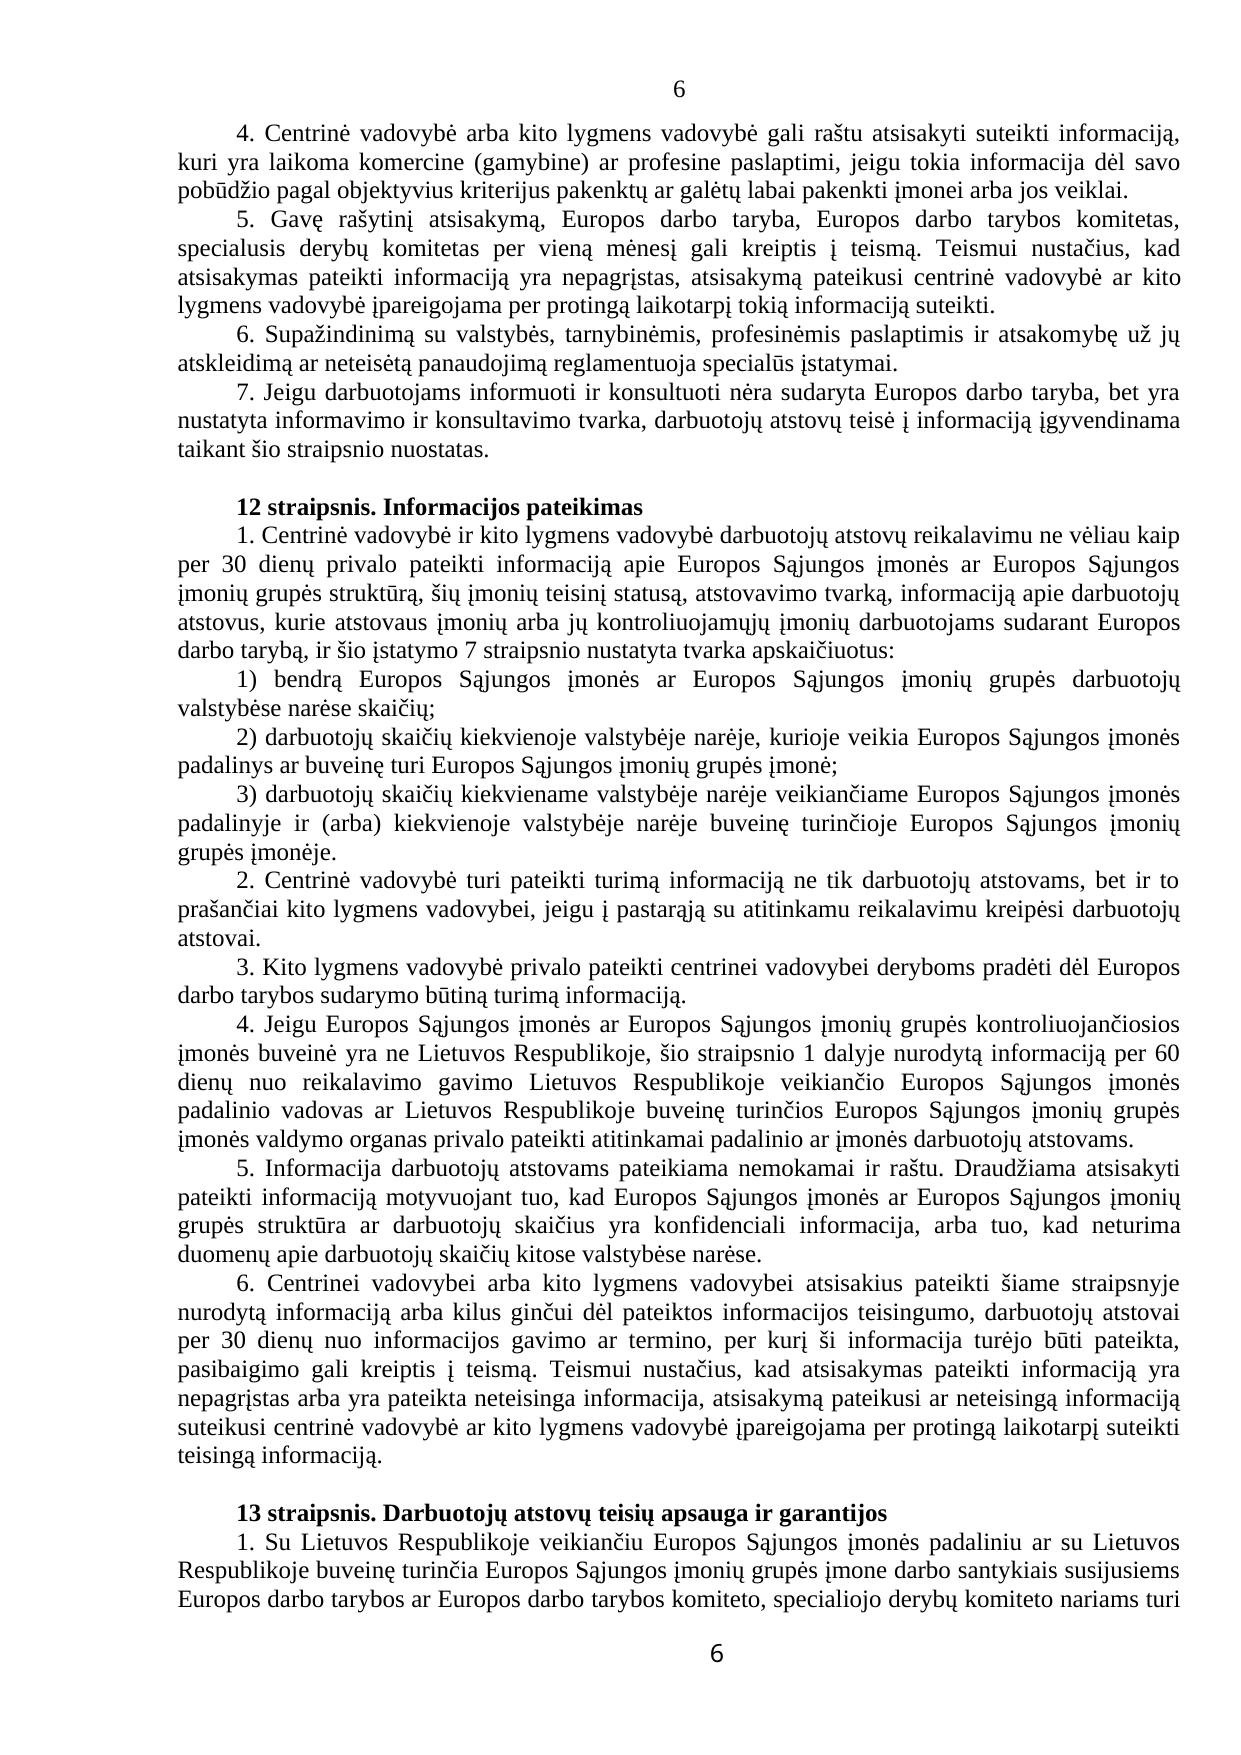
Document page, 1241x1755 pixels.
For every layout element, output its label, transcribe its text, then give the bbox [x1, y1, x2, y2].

text 1. Centrinė vadovybė ir kito lygmens vadovybė darbuotojų atstovų reikalavimu ne vėliau kaip per 30 dienų privalo pateikti informaciją apie Europos Sąjungos įmonės ar Europos Sąjungos įmonių grupės struktūrą, šių įmonių teisinį statusą, atstovavimo tvarką, informaciją apie darbuotojų atstovus, kurie atstovaus įmonių arba jų kontroliuojamųjų įmonių darbuotojams sudarant Europos darbo tarybą, ir šio įstatymo 7 straipsnio nustatyta tvarka apskaičiuotus: [177, 521, 1181, 664]
text 1. Su Lietuvos Respublikoje veikiančiu Europos Sąjungos įmonės padaliniu ar su Lietuvos Respublikoje buveinę turinčia Europos Sąjungos įmonių grupės įmone darbo santykiais susijusiems Europos darbo tarybos ar Europos darbo tarybos komiteto, specialiojo derybų komiteto nariams turi [177, 1527, 1181, 1613]
text 6. Supažindinimą su valstybės, tarnybinėmis, profesinėmis paslaptimis ir atsakomybę už jų atskleidimą ar neteisėtą panaudojimą reglamentuoja specialūs įstatymai. [177, 319, 1181, 377]
text 5. Informacija darbuotojų atstovams pateikiama nemokamai ir raštu. Draudžiama atsisakyti pateikti informaciją motyvuojant tuo, kad Europos Sąjungos įmonės ar Europos Sąjungos įmonių grupės struktūra ar darbuotojų skaičius yra konfidenciali informacija, arba tuo, kad neturima duomenų apie darbuotojų skaičių kitose valstybėse narėse. [177, 1153, 1181, 1268]
text 7. Jeigu darbuotojams informuoti ir konsultuoti nėra sudaryta Europos darbo taryba, bet yra nustatyta informavimo ir konsultavimo tvarka, darbuotojų atstovų teisė į informaciją įgyvendinama taikant šio straipsnio nuostatas. [177, 377, 1181, 463]
text 1) bendrą Europos Sąjungos įmonės ar Europos Sąjungos įmonių grupės darbuotojų valstybėse narėse skaičių; [177, 664, 1181, 722]
text 6. Centrinei vadovybei arba kito lygmens vadovybei atsisakius pateikti šiame straipsnyje nurodytą informaciją arba kilus ginčui dėl pateiktos informacijos teisingumo, darbuotojų atstovai per 30 dienų nuo informacijos gavimo ar termino, per kurį ši informacija turėjo būti pateikta, pasibaigimo gali kreiptis į teismą. Teismui nustačius, kad atsisakymas pateikti informaciją yra nepagrįstas arba yra pateikta neteisinga informacija, atsisakymą pateikusi ar neteisingą informaciją suteikusi centrinė vadovybė ar kito lygmens vadovybė įpareigojama per protingą laikotarpį suteikti teisingą informaciją. [177, 1268, 1181, 1469]
text 13 straipsnis. Darbuotojų atstovų teisių apsauga ir garantijos [177, 1498, 1181, 1527]
text 5. Gavę rašytinį atsisakymą, Europos darbo taryba, Europos darbo tarybos komitetas, specialusis derybų komitetas per vieną mėnesį gali kreiptis į teismą. Teismui nustačius, kad atsisakymas pateikti informaciją yra nepagrįstas, atsisakymą pateikusi centrinė vadovybė ar kito lygmens vadovybė įpareigojama per protingą laikotarpį tokią informaciją suteikti. [177, 204, 1181, 319]
text 4. Centrinė vadovybė arba kito lygmens vadovybė gali raštu atsisakyti suteikti informaciją, kuri yra laikoma komercine (gamybine) ar profesine paslaptimi, jeigu tokia informacija dėl savo pobūdžio pagal objektyvius kriterijus pakenktų ar galėtų labai pakenkti įmonei arba jos veiklai. [177, 118, 1181, 204]
text 3) darbuotojų skaičių kiekviename valstybėje narėje veikiančiame Europos Sąjungos įmonės padalinyje ir (arba) kiekvienoje valstybėje narėje buveinę turinčioje Europos Sąjungos įmonių grupės įmonėje. [177, 779, 1181, 866]
text 12 straipsnis. Informacijos pateikimas [177, 492, 1181, 521]
text 2. Centrinė vadovybė turi pateikti turimą informaciją ne tik darbuotojų atstovams, bet ir to prašančiai kito lygmens vadovybei, jeigu į pastarąją su atitinkamu reikalavimu kreipėsi darbuotojų atstovai. [177, 866, 1181, 952]
text 2) darbuotojų skaičių kiekvienoje valstybėje narėje, kurioje veikia Europos Sąjungos įmonės padalinys ar buveinę turi Europos Sąjungos įmonių grupės įmonė; [177, 722, 1181, 779]
text 3. Kito lygmens vadovybė privalo pateikti centrinei vadovybei deryboms pradėti dėl Europos darbo tarybos sudarymo būtiną turimą informaciją. [177, 952, 1181, 1009]
text 4. Jeigu Europos Sąjungos įmonės ar Europos Sąjungos įmonių grupės kontroliuojančiosios įmonės buveinė yra ne Lietuvos Respublikoje, šio straipsnio 1 dalyje nurodytą informaciją per 60 dienų nuo reikalavimo gavimo Lietuvos Respublikoje veikiančio Europos Sąjungos įmonės padalinio vadovas ar Lietuvos Respublikoje buveinę turinčios Europos Sąjungos įmonių grupės įmonės valdymo organas privalo pateikti atitinkamai padalinio ar įmonės darbuotojų atstovams. [177, 1009, 1181, 1153]
